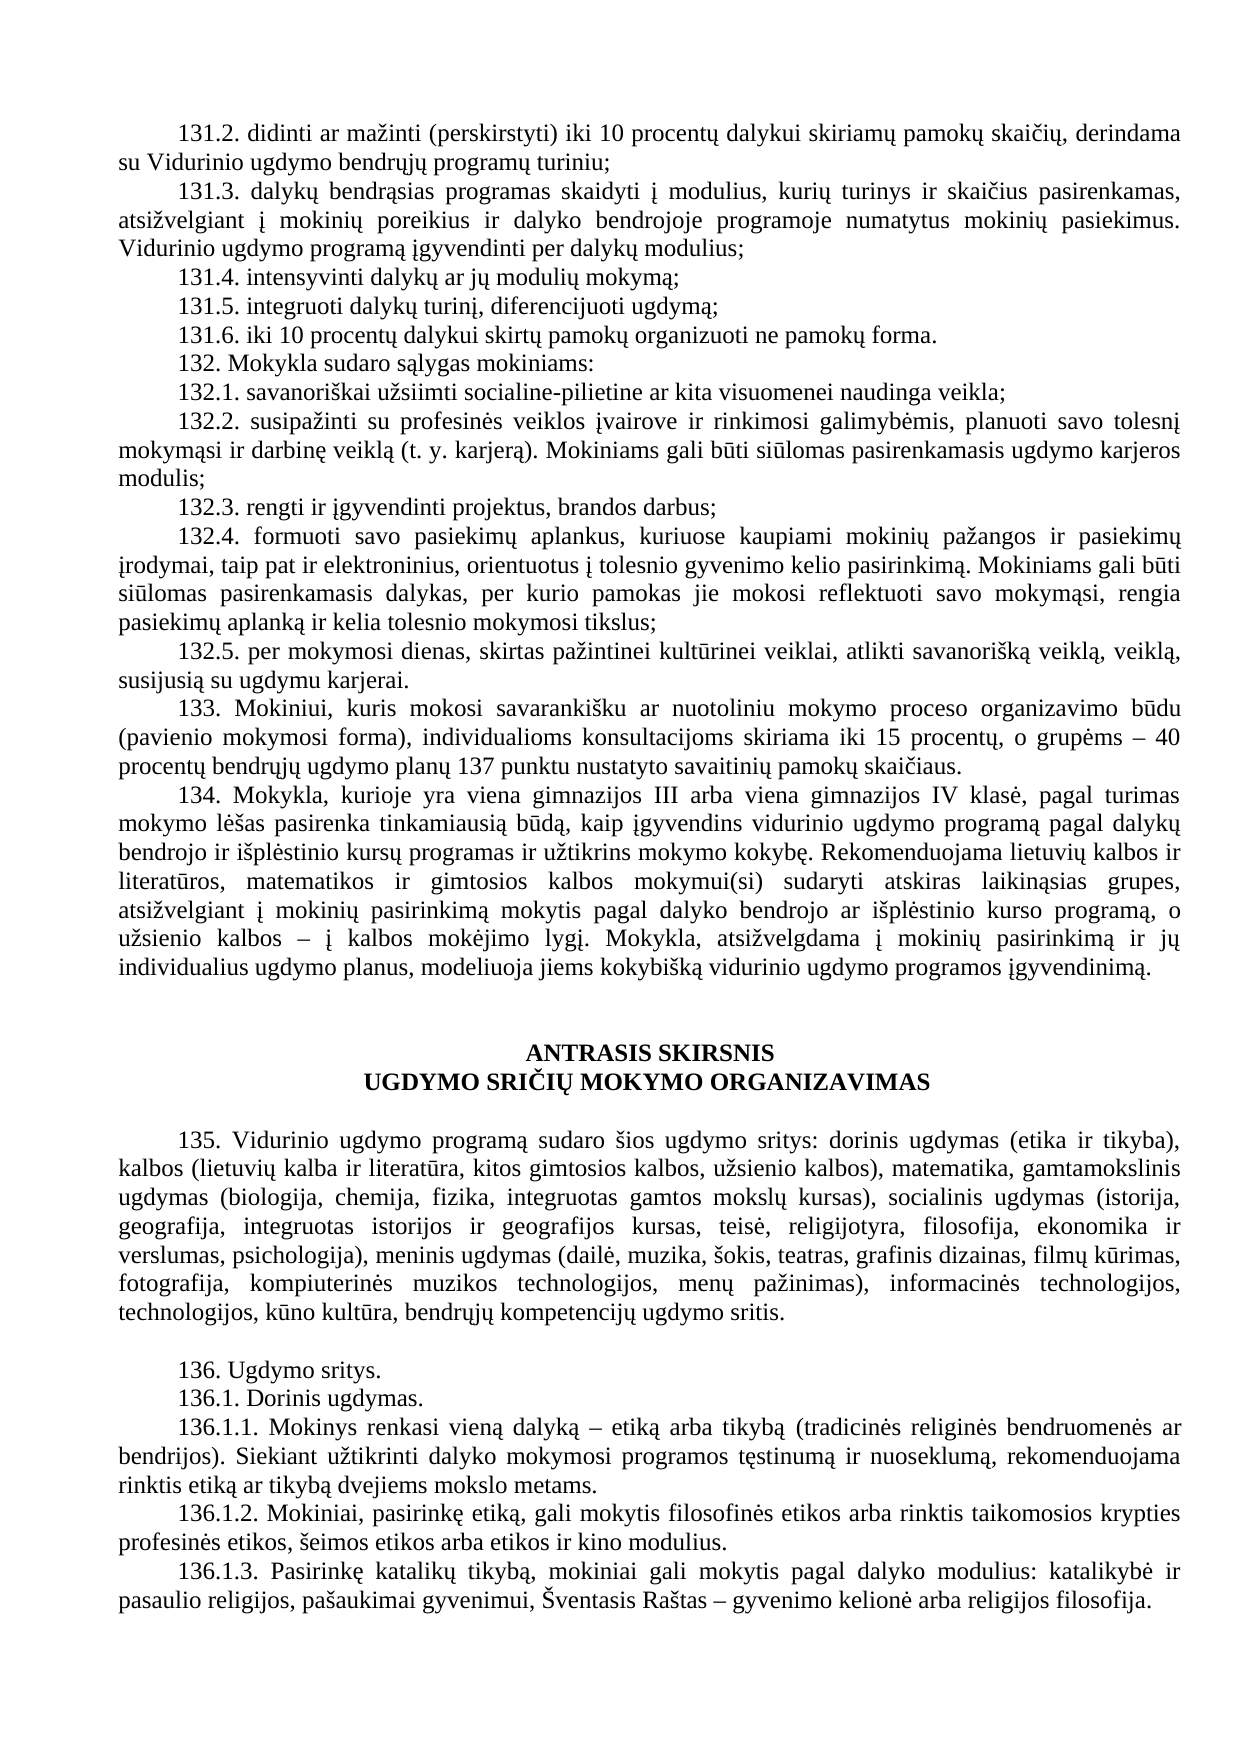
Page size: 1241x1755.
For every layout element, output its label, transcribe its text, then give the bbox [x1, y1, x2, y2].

text 133. Mokiniui, kuris mokosi savarankišku ar nuotoliniu mokymo proceso organizavimo būdu (pavienio mokymosi forma), individualioms konsultacijoms skiriama iki 15 procentų, o grupėms – 40 procentų bendrųjų ugdymo planų 137 punktu nustatyto savaitinių pamokų skaičiaus. [118, 693, 1182, 780]
text 132.1. savanoriškai užsiimti socialine-pilietine ar kita visuomenei naudinga veikla; [118, 377, 1182, 406]
text 136.1.1. Mokinys renkasi vieną dalyką – etiką arba tikybą (tradicinės religinės bendruomenės ar bendrijos). Siekiant užtikrinti dalyko mokymosi programos tęstinumą ir nuoseklumą, rekomenduojama rinktis etiką ar tikybą dvejiems mokslo metams. [118, 1412, 1182, 1498]
text 132.3. rengti ir įgyvendinti projektus, brandos darbus; [118, 492, 1182, 521]
text 136.1. Dorinis ugdymas. [118, 1383, 1182, 1412]
text 131.2. didinti ar mažinti (perskirstyti) iki 10 procentų dalykui skiriamų pamokų skaičių, derindama su Vidurinio ugdymo bendrųjų programų turiniu; [118, 118, 1182, 176]
text 131.5. integruoti dalykų turinį, diferencijuoti ugdymą; [118, 291, 1182, 320]
text 135. Vidurinio ugdymo programą sudaro šios ugdymo sritys: dorinis ugdymas (etika ir tikyba), kalbos (lietuvių kalba ir literatūra, kitos gimtosios kalbos, užsienio kalbos), matematika, gamtamokslinis ugdymas (biologija, chemija, fizika, integruotas gamtos mokslų kursas), socialinis ugdymas (istorija, geografija, integruotas istorijos ir geografijos kursas, teisė, religijotyra, filosofija, ekonomika ir verslumas, psichologija), meninis ugdymas (dailė, muzika, šokis, teatras, grafinis dizainas, filmų kūrimas, fotografija, kompiuterinės muzikos technologijos, menų pažinimas), informacinės technologijos, technologijos, kūno kultūra, bendrųjų kompetencijų ugdymo sritis. [118, 1125, 1182, 1326]
text 132.4. formuoti savo pasiekimų aplankus, kuriuose kaupiami mokinių pažangos ir pasiekimų įrodymai, taip pat ir elektroninius, orientuotus į tolesnio gyvenimo kelio pasirinkimą. Mokiniams gali būti siūlomas pasirenkamasis dalykas, per kurio pamokas jie mokosi reflektuoti savo mokymąsi, rengia pasiekimų aplanką ir kelia tolesnio mokymosi tikslus; [118, 521, 1182, 636]
text 131.6. iki 10 procentų dalykui skirtų pamokų organizuoti ne pamokų forma. [118, 320, 1182, 348]
text 132.5. per mokymosi dienas, skirtas pažintinei kultūrinei veiklai, atlikti savanorišką veiklą, veiklą, susijusią su ugdymu karjerai. [118, 636, 1182, 693]
text 131.4. intensyvinti dalykų ar jų modulių mokymą; [118, 262, 1182, 291]
text 132. Mokykla sudaro sąlygas mokiniams: [118, 348, 1182, 377]
text 132.2. susipažinti su profesinės veiklos įvairove ir rinkimosi galimybėmis, planuoti savo tolesnį mokymąsi ir darbinę veiklą (t. y. karjerą). Mokiniams gali būti siūlomas pasirenkamasis ugdymo karjeros modulis; [118, 406, 1182, 492]
text 136.1.2. Mokiniai, pasirinkę etiką, gali mokytis filosofinės etikos arba rinktis taikomosios krypties profesinės etikos, šeimos etikos arba etikos ir kino modulius. [118, 1498, 1182, 1556]
text ANTRASIS SKIRSNIS [118, 1038, 1182, 1067]
text 134. Mokykla, kurioje yra viena gimnazijos III arba viena gimnazijos IV klasė, pagal turimas mokymo lėšas pasirenka tinkamiausią būdą, kaip įgyvendins vidurinio ugdymo programą pagal dalykų bendrojo ir išplėstinio kursų programas ir užtikrins mokymo kokybę. Rekomenduojama lietuvių kalbos ir literatūros, matematikos ir gimtosios kalbos mokymui(si) sudaryti atskiras laikinąsias grupes, atsižvelgiant į mokinių pasirinkimą mokytis pagal dalyko bendrojo ar išplėstinio kurso programą, o užsienio kalbos – į kalbos mokėjimo lygį. Mokykla, atsižvelgdama į mokinių pasirinkimą ir jų individualius ugdymo planus, modeliuoja jiems kokybišką vidurinio ugdymo programos įgyvendinimą. [118, 780, 1182, 981]
text 131.3. dalykų bendrąsias programas skaidyti į modulius, kurių turinys ir skaičius pasirenkamas, atsižvelgiant į mokinių poreikius ir dalyko bendrojoje programoje numatytus mokinių pasiekimus. Vidurinio ugdymo programą įgyvendinti per dalykų modulius; [118, 176, 1182, 262]
text UGDYMO SRIČIŲ MOKYMO ORGANIZAVIMAS [118, 1067, 1182, 1096]
text 136. Ugdymo sritys. [118, 1355, 1182, 1383]
text 136.1.3. Pasirinkę katalikų tikybą, mokiniai gali mokytis pagal dalyko modulius: katalikybė ir pasaulio religijos, pašaukimai gyvenimui, Šventasis Raštas – gyvenimo kelionė arba religijos filosofija. [118, 1556, 1182, 1613]
